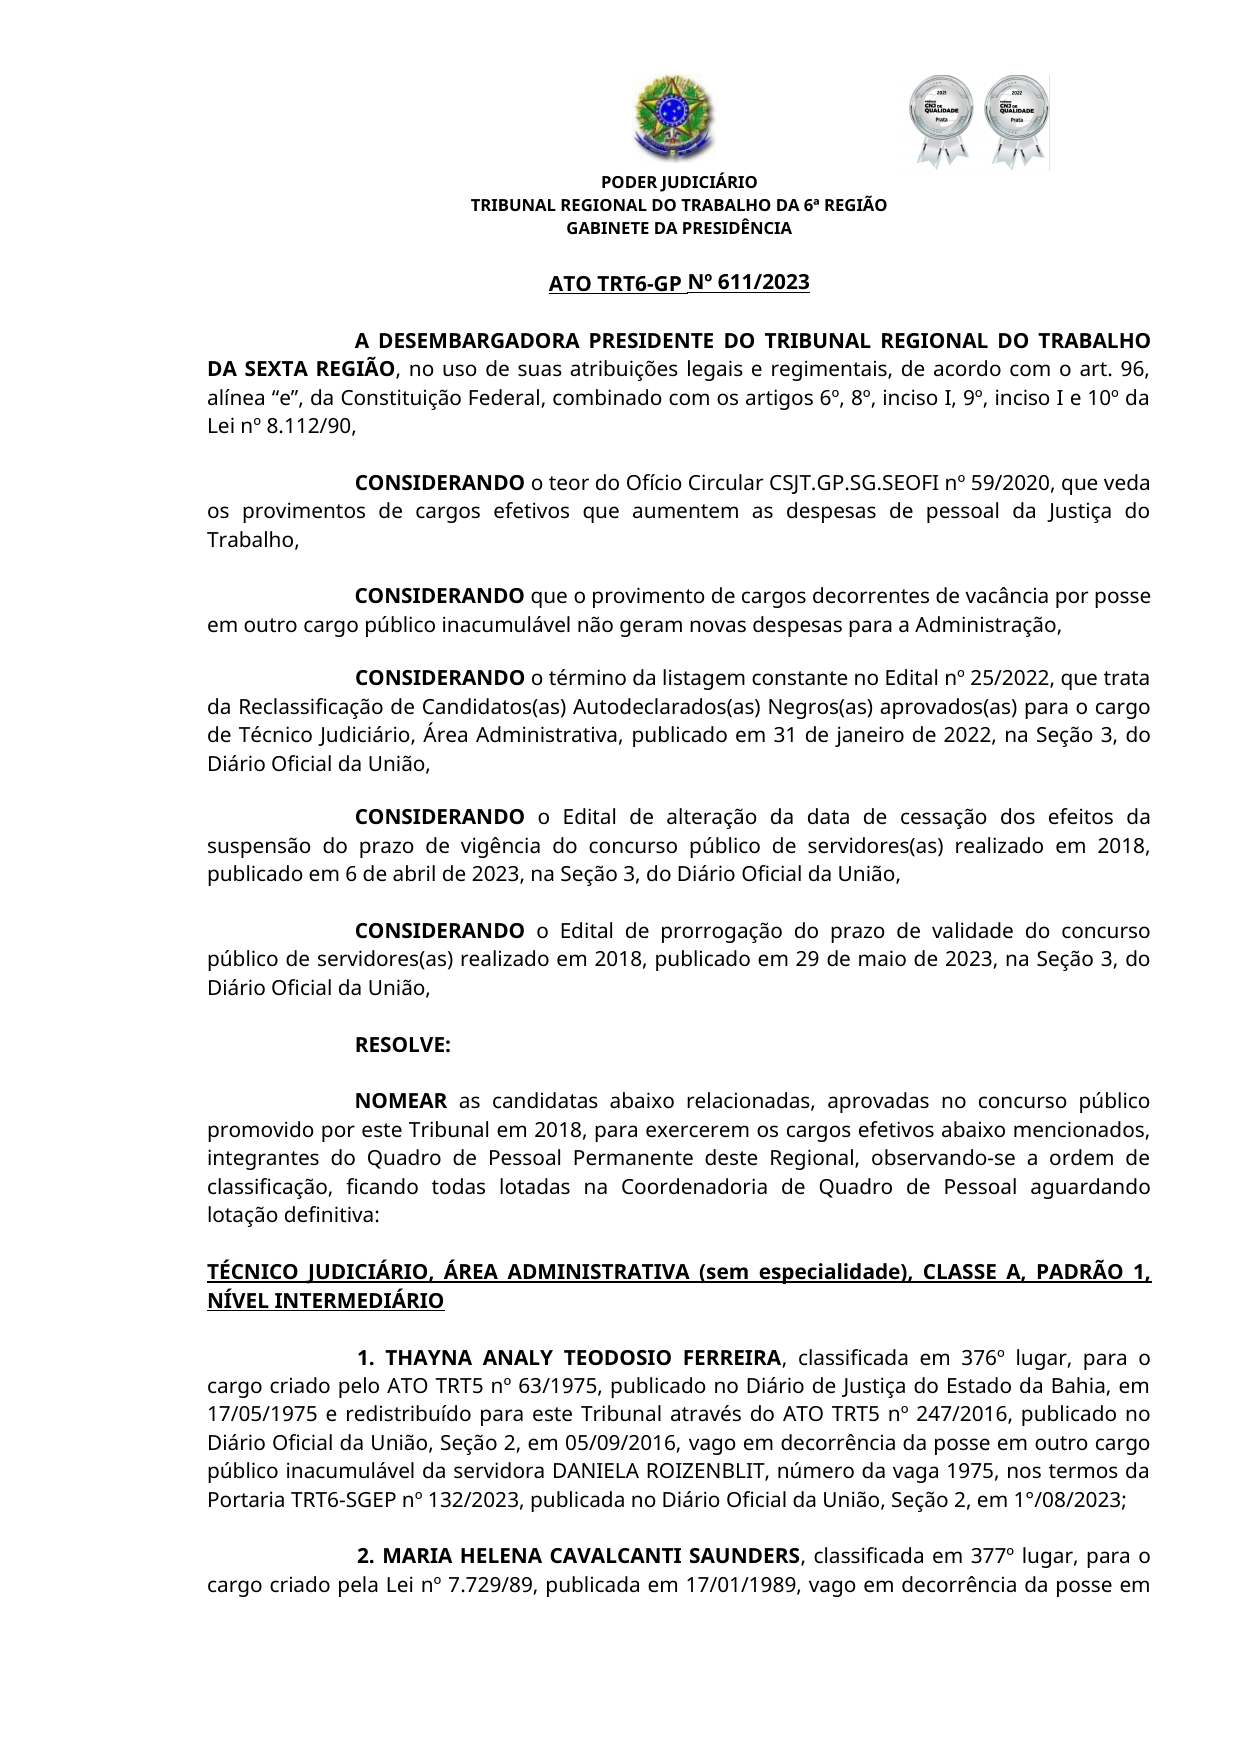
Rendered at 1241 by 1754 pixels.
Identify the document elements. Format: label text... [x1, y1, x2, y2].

picture [631, 74, 717, 163]
subtitle RESOLVE: [207, 1030, 1152, 1058]
picture [895, 75, 1052, 171]
subtitle CONSIDERANDO o Edital de alteração da data de cessação dos efeitos da suspensão do prazo de vigência do concurso público de servidores(as) realizado em 2018, publicado em 6 de abril de 2023, na Seção 3, do Diário Oficial da União, [207, 802, 1152, 888]
subtitle 1. THAYNA ANALY TEODOSIO FERREIRA, classificada em 376º lugar, para o cargo criado pelo ATO TRT5 nº 63/1975, publicado no Diário de Justiça do Estado da Bahia, em 17/05/1975 e redistribuído para este Tribunal através do ATO TRT5 nº 247/2016, publicado no Diário Oficial da União, Seção 2, em 05/09/2016, vago em decorrência da posse em outro cargo público inacumulável da servidora DANIELA ROIZENBLIT, número da vaga 1975, nos termos da Portaria TRT6-SGEP nº 132/2023, publicada no Diário Oficial da União, Seção 2, em 1°/08/2023; [207, 1343, 1152, 1513]
subtitle CONSIDERANDO que o provimento de cargos decorrentes de vacância por posse em outro cargo público inacumulável não geram novas despesas para a Administração, [207, 582, 1152, 638]
subtitle NOMEAR as candidatas abaixo relacionadas, aprovadas no concurso público promovido por este Tribunal em 2018, para exercerem os cargos efetivos abaixo mencionados, integrantes do Quadro de Pessoal Permanente deste Regional, observando-se a ordem de classificação, ficando todas lotadas na Coordenadoria de Quadro de Pessoal aguardando lotação definitiva: [207, 1087, 1152, 1229]
subtitle 2. MARIA HELENA CAVALCANTI SAUNDERS, classificada em 377º lugar, para o cargo criado pela Lei nº 7.729/89, publicada em 17/01/1989, vago em decorrência da posse em [207, 1542, 1152, 1598]
subtitle A DESEMBARGADORA PRESIDENTE DO TRIBUNAL REGIONAL DO TRABALHO DA SEXTA REGIÃO, no uso de suas atribuições legais e regimentais, de acordo com o art. 96, alínea “e”, da Constituição Federal, combinado com os artigos 6º, 8º, inciso I, 9º, inciso I e 10º da Lei nº 8.112/90, [207, 326, 1152, 439]
subtitle TÉCNICO JUDICIÁRIO, ÁREA ADMINISTRATIVA (sem especialidade), CLASSE A, PADRÃO 1, [207, 1257, 1152, 1281]
subtitle CONSIDERANDO o teor do Ofício Circular CSJT.GP.SG.SEOFI nº 59/2020, que veda os provimentos de cargos efetivos que aumentem as despesas de pessoal da Justiça do Trabalho, [207, 468, 1152, 553]
subtitle CONSIDERANDO o término da listagem constante no Edital nº 25/2022, que trata da Reclassificação de Candidatos(as) Autodeclarados(as) Negros(as) aprovados(as) para o cargo de Técnico Judiciário, Área Administrativa, publicado em 31 de janeiro de 2022, na Seção 3, do Diário Oficial da União, [207, 663, 1152, 777]
subtitle ATO TRT6-GP Nº 611/2023 [207, 267, 1152, 297]
subtitle NÍVEL INTERMEDIÁRIO [207, 1283, 1152, 1314]
subtitle CONSIDERANDO o Edital de prorrogação do prazo de validade do concurso público de servidores(as) realizado em 2018, publicado em 29 de maio de 2023, na Seção 3, do Diário Oficial da União, [207, 916, 1152, 1001]
